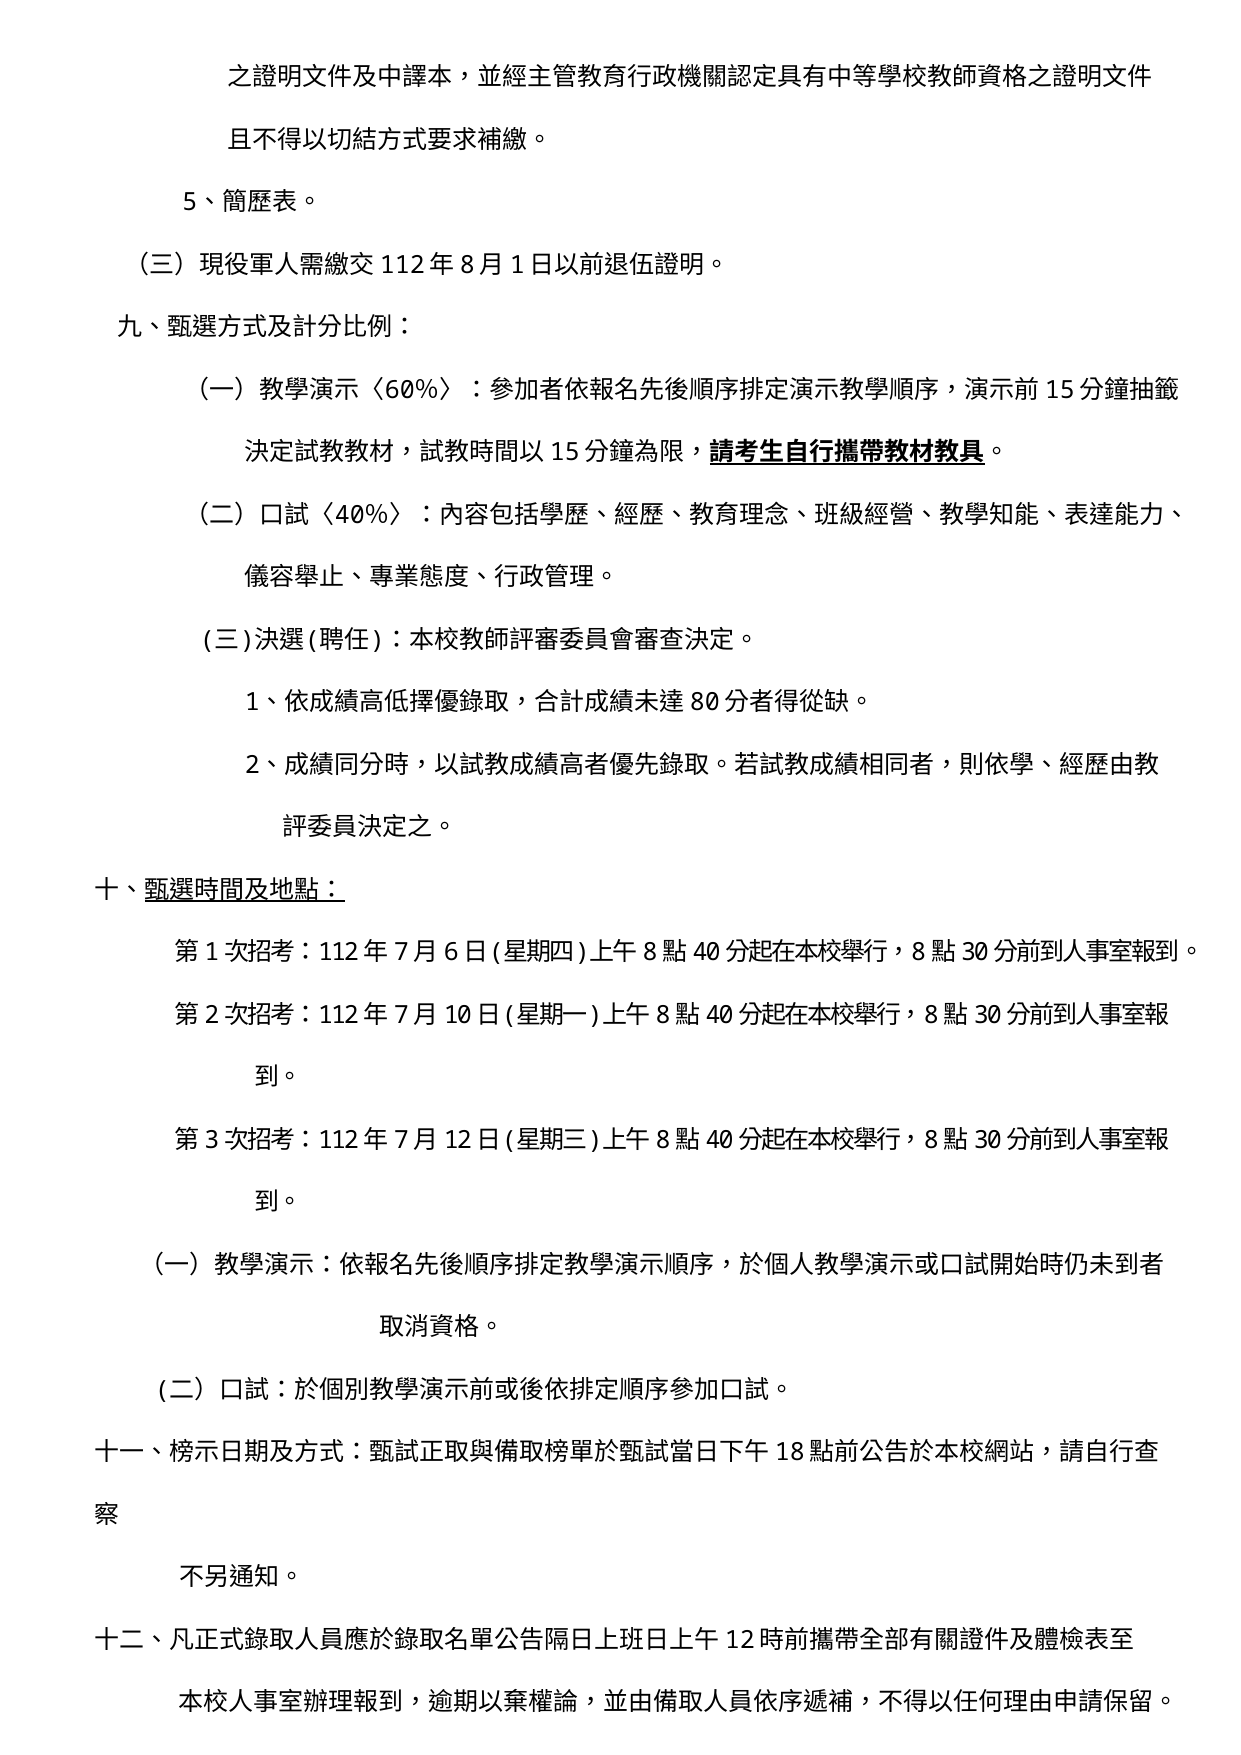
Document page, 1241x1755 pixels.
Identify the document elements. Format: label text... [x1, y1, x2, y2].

text 之證明文件及中譯本，並經主管教育行政機關認定具有中等學校教師資格之證明文件 [182, 33, 1181, 96]
text 取消資格。 [94, 1283, 1181, 1346]
text 第1次招考：112年7月6日(星期四)上午8點40分起在本校舉行，8點30分前到人事室報到。 [94, 908, 1181, 971]
text (三)決選(聘任)：本校教師評審委員會審查決定。 [94, 596, 1181, 658]
text （三）現役軍人需繳交112年8月1日以前退伍證明。 [94, 221, 1181, 283]
text （一）教學演示〈60％〉：參加者依報名先後順序排定演示教學順序，演示前15分鐘抽籤決定試教教材，試教時間以15分鐘為限，請考生自行攜帶教材教具。 [94, 346, 1181, 471]
text 十二、凡正式錄取人員應於錄取名單公告隔日上班日上午12時前攜帶全部有關證件及體檢表至 [94, 1596, 1181, 1658]
text （一）教學演示：依報名先後順序排定教學演示順序，於個人教學演示或口試開始時仍未到者 [94, 1221, 1181, 1283]
text 十一、榜示日期及方式：甄試正取與備取榜單於甄試當日下午18點前公告於本校網站，請自行查察 [94, 1408, 1181, 1533]
text （二）口試〈40％〉：內容包括學歷、經歷、教育理念、班級經營、教學知能、表達能力、儀容舉止、專業態度、行政管理。 [94, 471, 1181, 596]
text 且不得以切結方式要求補繳。 [182, 96, 1181, 158]
text 不另通知。 [89, 1533, 1181, 1596]
text 1、依成績高低擇優錄取，合計成績未達80分者得從缺。 [94, 658, 1181, 721]
text 2、成績同分時，以試教成績高者優先錄取。若試教成績相同者，則依學、經歷由教評委員決定之。 [244, 721, 1181, 846]
text (二）口試：於個別教學演示前或後依排定順序參加口試。 [94, 1346, 1181, 1408]
text 5、簡歷表。 [182, 158, 1181, 221]
text 十、甄選時間及地點： [94, 846, 1181, 908]
text 第3次招考：112年7月12日(星期三)上午8點40分起在本校舉行，8點30分前到人事室報到。 [94, 1096, 1181, 1221]
text 本校人事室辦理報到，逾期以棄權論，並由備取人員依序遞補，不得以任何理由申請保留。 [88, 1658, 1181, 1721]
text 第2次招考：112年7月10日(星期一)上午8點40分起在本校舉行，8點30分前到人事室報到。 [94, 971, 1181, 1096]
text 九、甄選方式及計分比例： [0, 283, 1181, 346]
